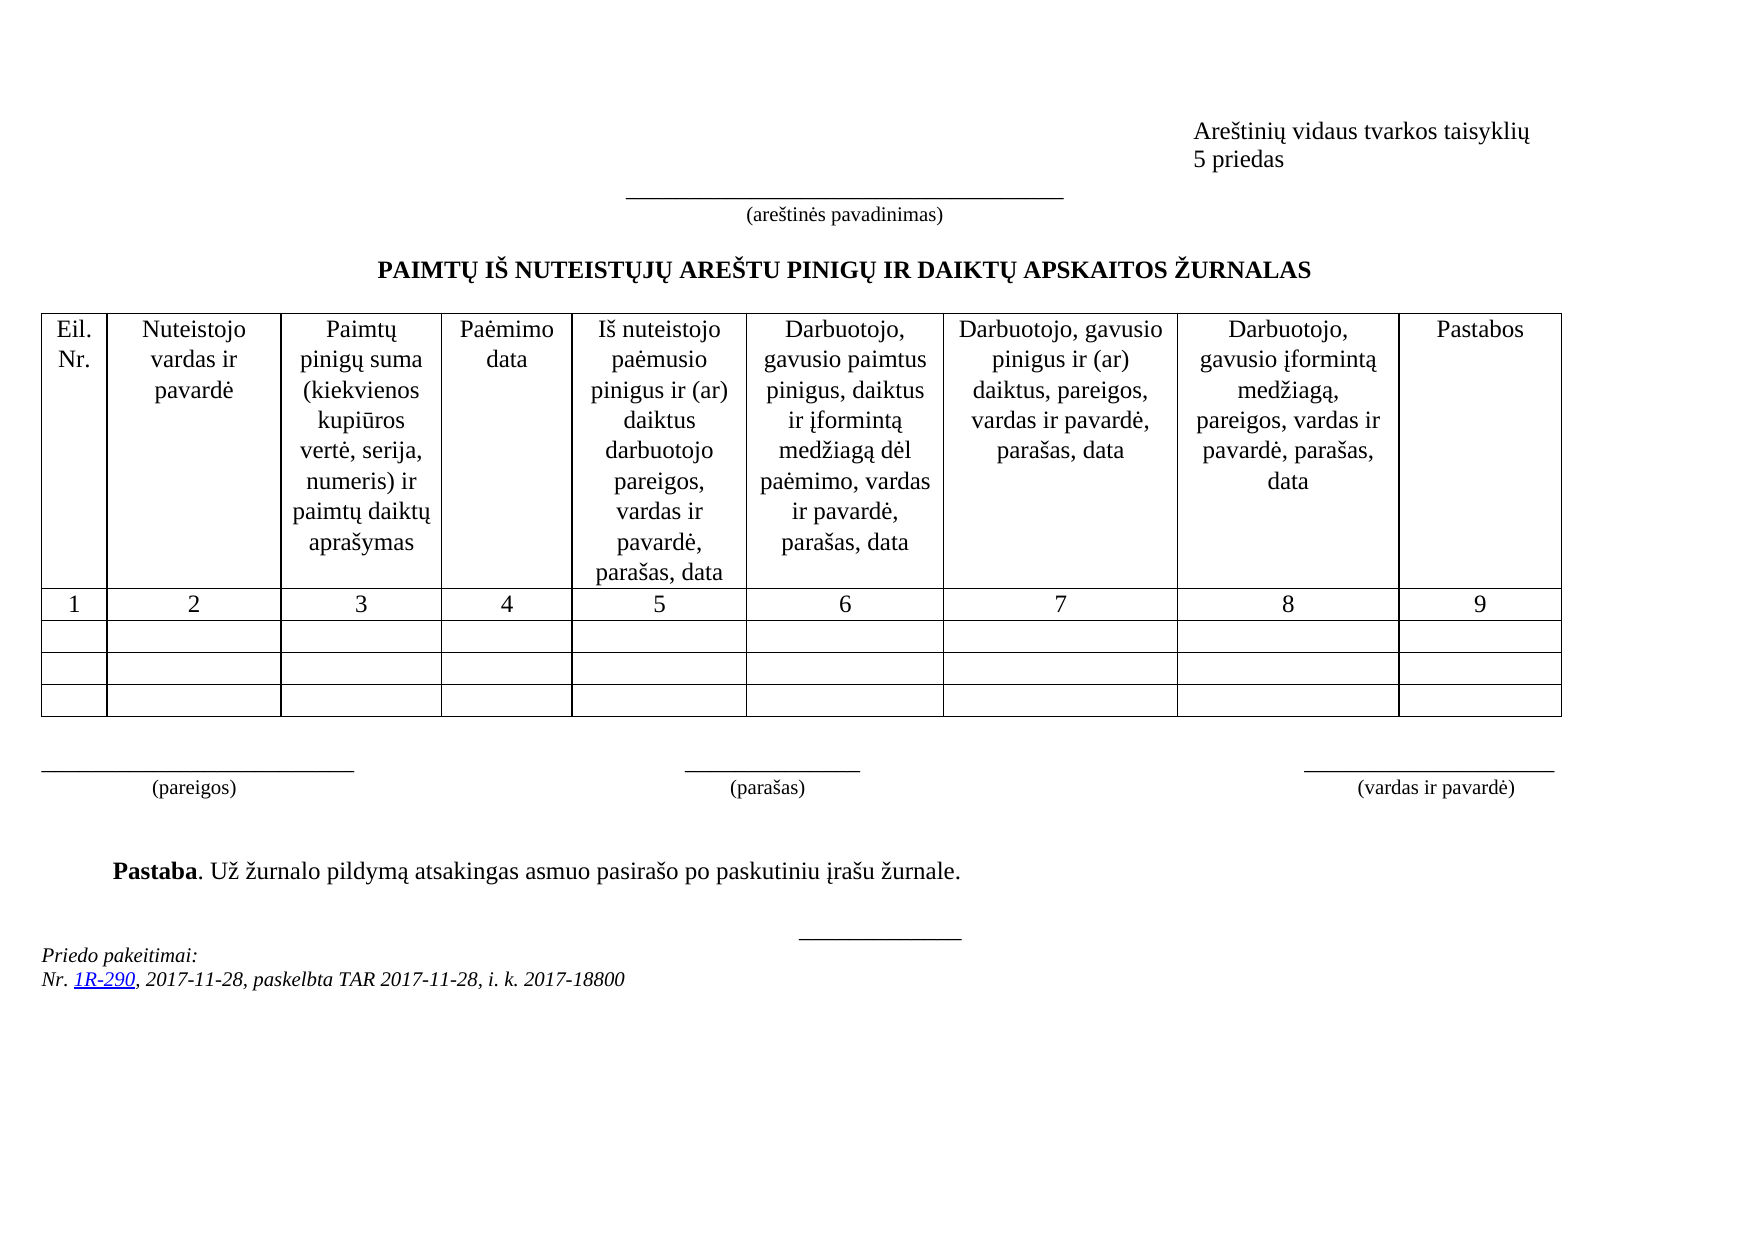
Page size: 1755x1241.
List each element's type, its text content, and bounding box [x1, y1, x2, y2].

table_header Pastabos [1400, 314, 1561, 588]
table_cell [944, 685, 1177, 716]
table_cell [1178, 621, 1398, 652]
table_cell [1178, 685, 1398, 716]
table_header Darbuotojo, gavusio pinigus ir (ar) daiktus, pareigos, vardas ir pavardė, parašas, data [944, 314, 1177, 588]
table_cell [1178, 653, 1398, 684]
table_cell [944, 653, 1177, 684]
table_cell [442, 653, 571, 684]
table_cell [108, 621, 280, 652]
table_header Paimtų pinigų suma (kiekvienos kupiūros vertė, serija, numeris) ir paimtų daiktų aprašymas [282, 314, 441, 588]
text Priedo pakeitimai: [41, 942, 1648, 967]
table_cell [42, 621, 106, 652]
table_cell 4 [442, 589, 571, 620]
table_cell 2 [108, 589, 280, 620]
table_cell [282, 685, 441, 716]
table_cell [442, 685, 571, 716]
text 5 priedas [41, 144, 1648, 173]
table_cell [42, 653, 106, 684]
table_cell [573, 621, 746, 652]
text ___________________________________ [41, 173, 1648, 202]
text (pareigos) (parašas) (vardas ir pavardė) [41, 775, 1648, 799]
table_cell 6 [747, 589, 943, 620]
text _____________ [41, 914, 1648, 942]
table_header Eil. Nr. [42, 314, 106, 588]
table_header Iš nuteistojo paėmusio pinigus ir (ar) daiktus darbuotojo pareigos, vardas ir pavardė, parašas, data [573, 314, 746, 588]
table_cell [282, 653, 441, 684]
text Pastaba. Už žurnalo pildymą atsakingas asmuo pasirašo po paskutiniu įrašu žurnale. [41, 856, 1648, 885]
text (areštinės pavadinimas) [41, 202, 1648, 226]
table_cell 7 [944, 589, 1177, 620]
table_cell [573, 653, 746, 684]
table_header Darbuotojo, gavusio įformintą medžiagą, pareigos, vardas ir pavardė, parašas, data [1178, 314, 1398, 588]
table_cell [442, 621, 571, 652]
text Nr. 1R-290, 2017-11-28, paskelbta TAR 2017-11-28, i. k. 2017-18800 [41, 967, 1648, 991]
table_cell 9 [1400, 589, 1561, 620]
table_cell [282, 621, 441, 652]
table_cell [747, 653, 943, 684]
table_cell [108, 685, 280, 716]
table_cell [108, 653, 280, 684]
text PAIMTŲ IŠ NUTEISTŲJŲ AREŠTU PINIGŲ IR DAIKTŲ APSKAITOS ŽURNALAS [41, 255, 1648, 284]
table_cell [573, 685, 746, 716]
table_cell 1 [42, 589, 106, 620]
table_cell [1400, 685, 1561, 716]
table_header Darbuotojo, gavusio paimtus pinigus, daiktus ir įformintą medžiagą dėl paėmimo, vardas ir pavardė, parašas, data [747, 314, 943, 588]
table_header Paėmimo data [442, 314, 571, 588]
table_cell 8 [1178, 589, 1398, 620]
text Areštinių vidaus tvarkos taisyklių [41, 116, 1648, 144]
text _________________________ ______________ ____________________ [41, 746, 1648, 775]
table_cell [1400, 653, 1561, 684]
table_cell [42, 685, 106, 716]
table_cell [1400, 621, 1561, 652]
table_cell 3 [282, 589, 441, 620]
table_cell [944, 621, 1177, 652]
table_cell [747, 621, 943, 652]
table_cell [747, 685, 943, 716]
table_cell 5 [573, 589, 746, 620]
table_header Nuteistojo vardas ir pavardė [108, 314, 280, 588]
